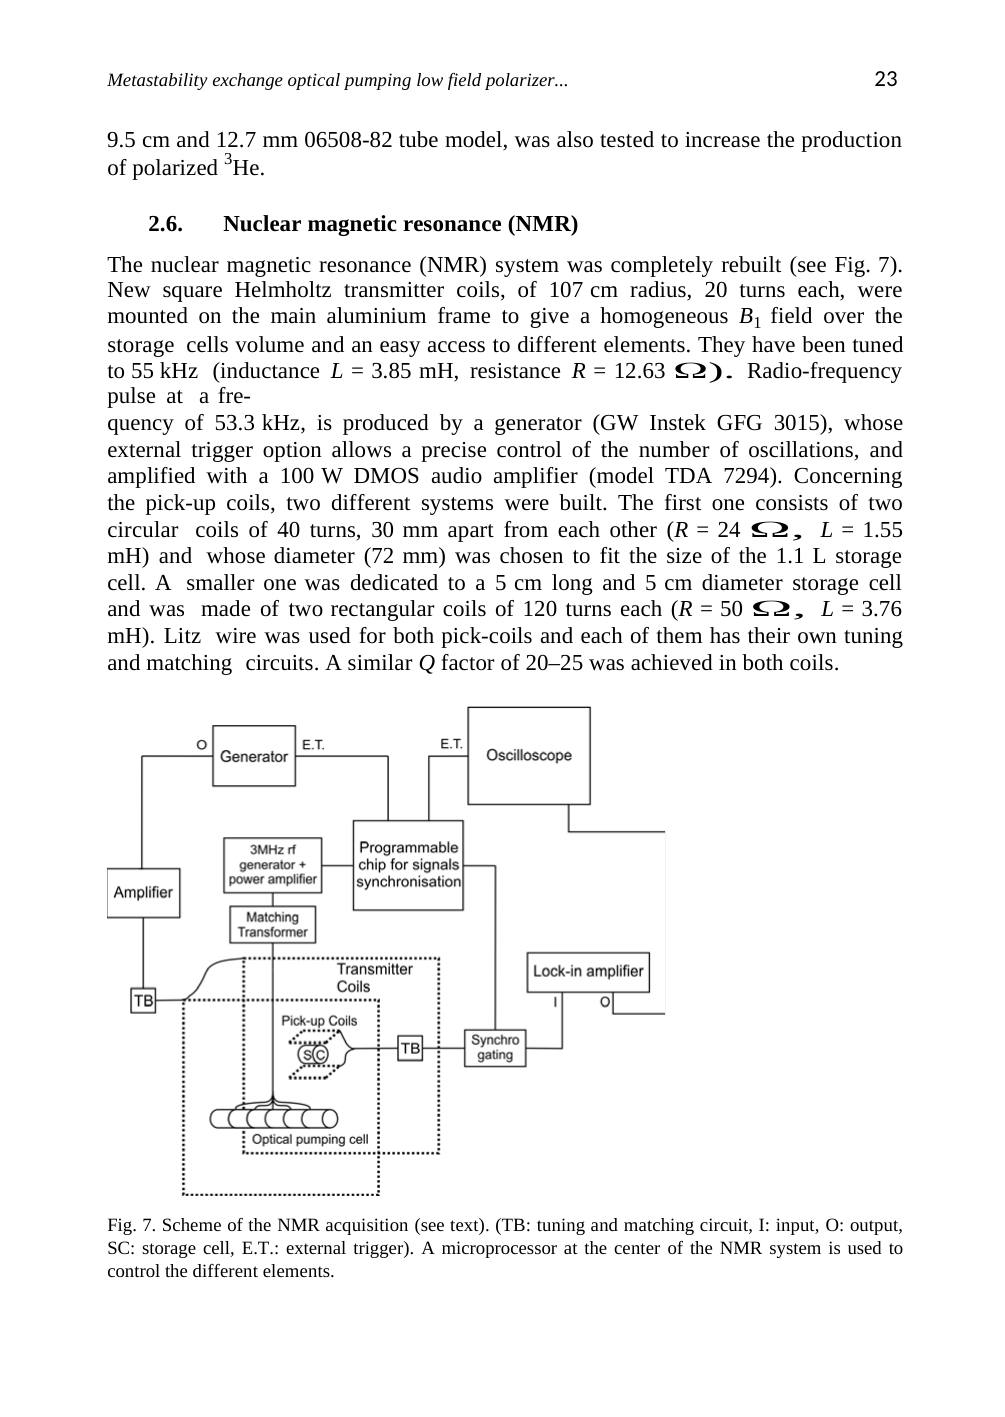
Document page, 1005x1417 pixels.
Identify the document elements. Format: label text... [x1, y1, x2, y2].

text 9.5 cm and 12.7 mm 06508-82 tube model, was also tested to increase the production of polarized 3He. [107, 126, 903, 180]
text The nuclear magnetic resonance (NMR) system was completely rebuilt (see Fig. 7). New square Helmholtz transmitter coils, of 107 cm radius, 20 turns each, were mounted on the main aluminium frame to give a homogeneous B1 field over the storage cells volume and an easy access to different elements. They have been tuned to 55 kHz (inductance L = 3.85 mH, resistance R = 12.63 Ω). Radio-frequency pulse at a fre- [107, 252, 903, 409]
picture [107, 706, 666, 1196]
subtitle Nuclear magnetic resonance (NMR) [148, 210, 914, 236]
text quency of 53.3 kHz, is produced by a generator (GW Instek GFG 3015), whose external trigger option allows a precise control of the number of oscillations, and amplified with a 100 W DMOS audio amplifier (model TDA 7294). Concerning the pick-up coils, two different systems were built. The first one consists of two circular coils of 40 turns, 30 mm apart from each other (R = 24 Ω, L = 1.55 mH) and whose diameter (72 mm) was chosen to fit the size of the 1.1 L storage cell. A smaller one was dedicated to a 5 cm long and 5 cm diameter storage cell and was made of two rectangular coils of 120 turns each (R = 50 Ω, L = 3.76 mH). Litz wire was used for both pick-coils and each of them has their own tuning and matching circuits. A similar Q factor of 20–25 was achieved in both coils. [107, 409, 903, 675]
text Fig. 7. Scheme of the NMR acquisition (see text). (TB: tuning and matching circuit, I: input, O: output, SC: storage cell, E.T.: external trigger). A microprocessor at the center of the NMR system is used to control the different elements. [107, 1214, 903, 1281]
